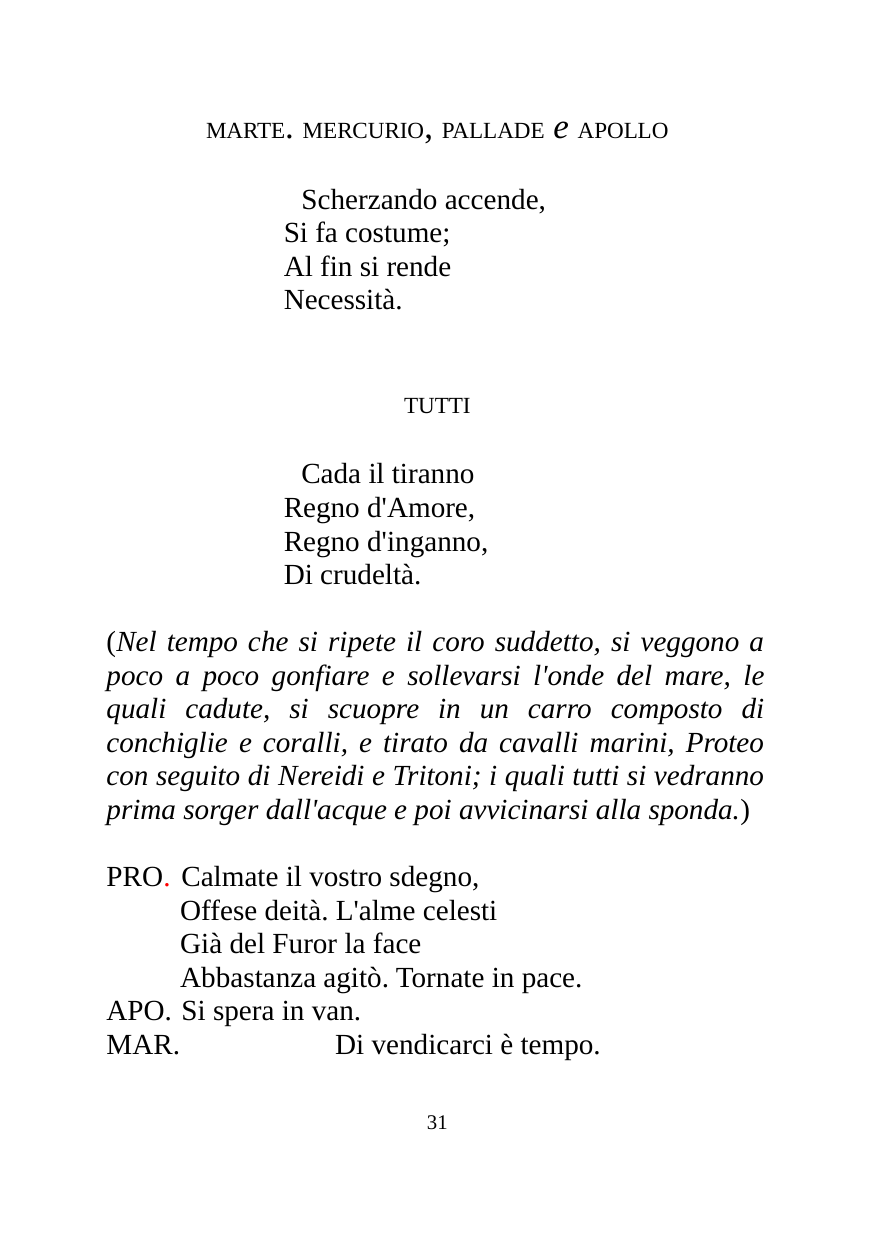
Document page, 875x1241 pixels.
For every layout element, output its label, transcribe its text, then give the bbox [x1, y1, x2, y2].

text Già del Furor la face [180, 926, 768, 960]
text Di crudeltà. [283, 557, 768, 591]
subtitle tutti [106, 381, 768, 421]
text Abbastanza agitò. Tornate in pace. [180, 960, 768, 993]
text Offese deità. L'alme celesti [180, 893, 768, 926]
text Cada il tiranno [289, 457, 768, 490]
text MAR. Di vendicarci è tempo. [106, 1027, 768, 1060]
text Si fa costume; [283, 215, 768, 249]
text (Nel tempo che si ripete il coro suddetto, si veggono a poco a poco gonfiare e sollevarsi l'onde del mare, le quali cadute, si scuopre in un carro composto di conchiglie e coralli, e tirato da cavalli marini, Proteo con seguito di Nereidi e Tritoni; i quali tutti si vedranno prima sorger dall'acque e poi avvicinarsi alla sponda.) [106, 624, 768, 826]
subtitle marte. mercurio, pallade e apollo [106, 106, 768, 146]
text Regno d'Amore, [283, 490, 768, 524]
text PRO. Calmate il vostro sdegno, [106, 859, 768, 893]
text Necessità. [283, 282, 768, 316]
text APO. Si spera in van. [106, 993, 768, 1027]
text Al fin si rende [283, 249, 768, 282]
text Regno d'inganno, [283, 524, 768, 557]
text Scherzando accende, [301, 182, 768, 215]
